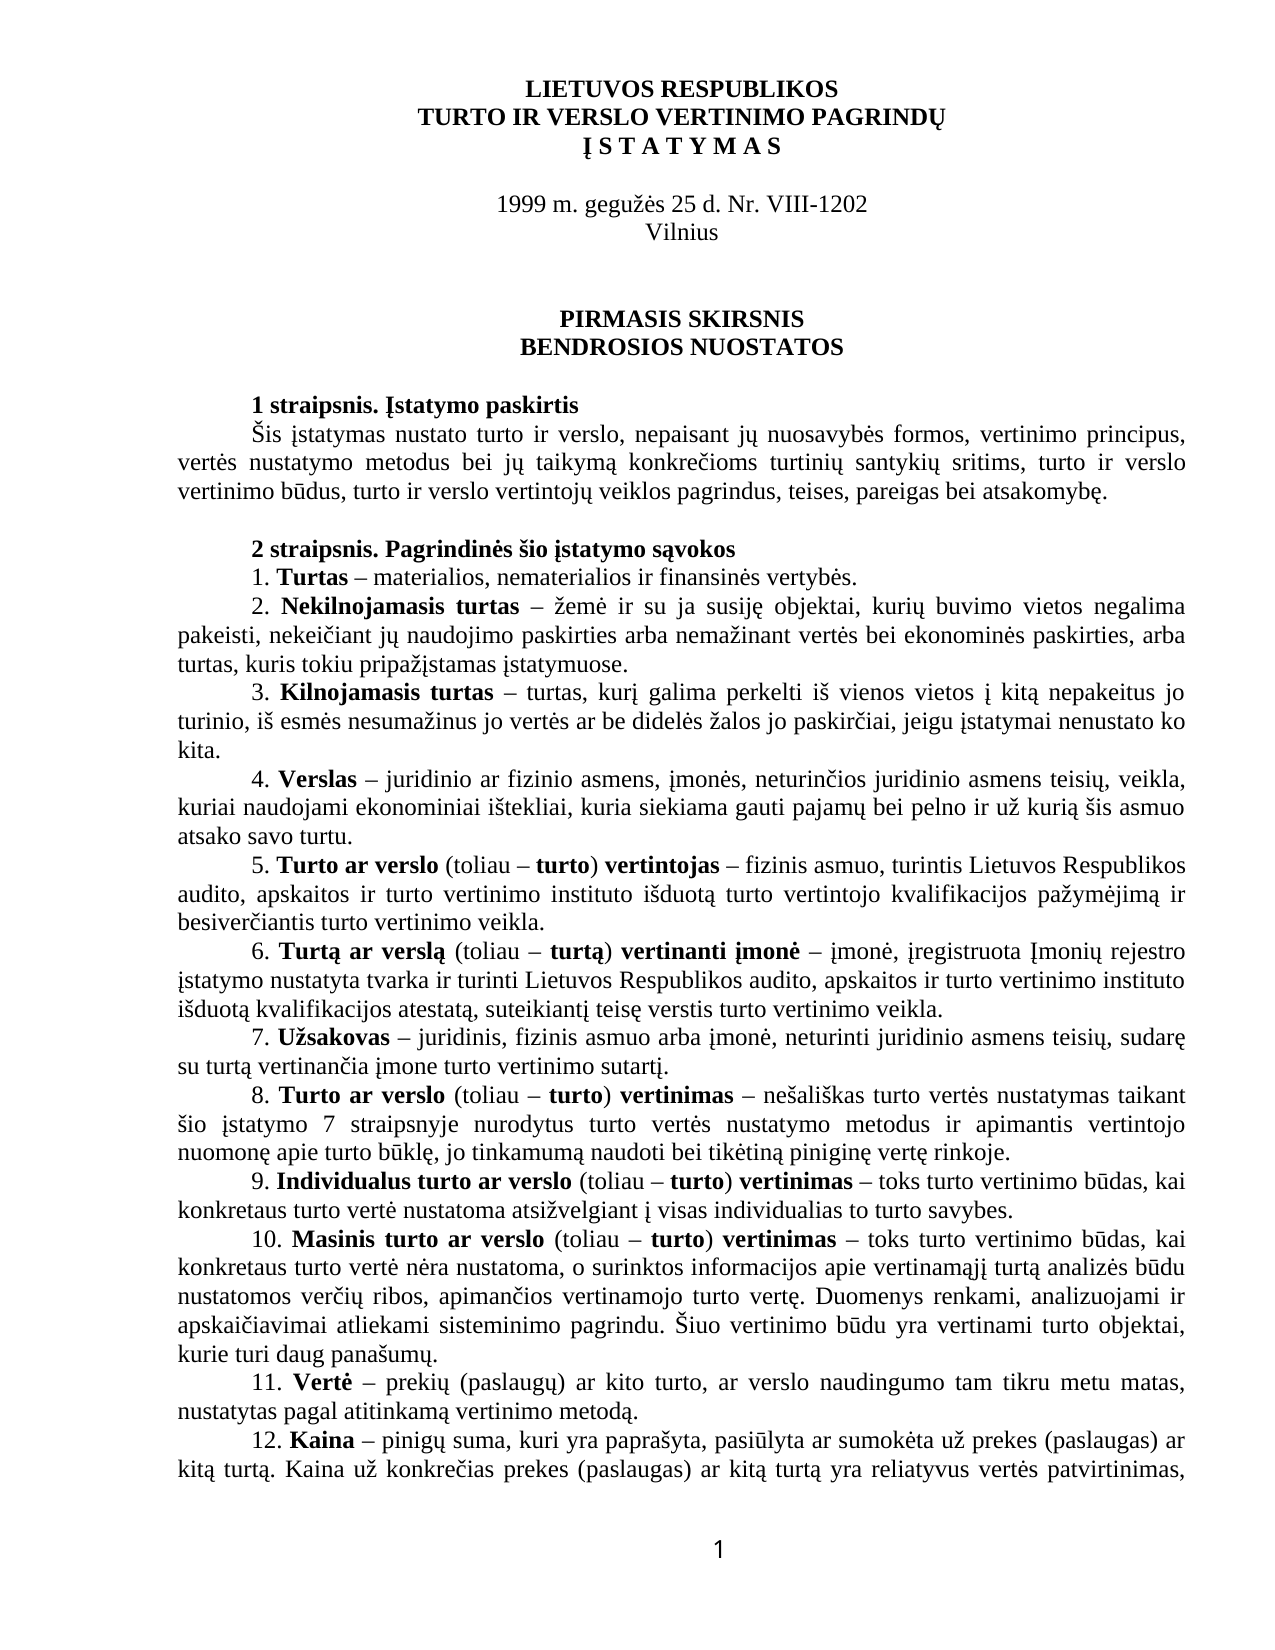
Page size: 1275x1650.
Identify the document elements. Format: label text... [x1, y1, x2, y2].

text 6. Turtą ar verslą (toliau – turtą) vertinanti įmonė – įmonė, įregistruota Įmonių rejestro įstatymo nustatyta tvarka ir turinti Lietuvos Respublikos audito, apskaitos ir turto vertinimo instituto išduotą kvalifikacijos atestatą, suteikiantį teisę verstis turto vertinimo veikla. [177, 936, 1186, 1022]
text Į S T A T Y M A S [177, 131, 1186, 160]
text 12. Kaina – pinigų suma, kuri yra paprašyta, pasiūlyta ar sumokėta už prekes (paslaugas) ar kitą turtą. Kaina už konkrečias prekes (paslaugas) ar kitą turtą yra reliatyvus vertės patvirtinimas, [177, 1425, 1186, 1482]
text Šis įstatymas nustato turto ir verslo, nepaisant jų nuosavybės formos, vertinimo principus, vertės nustatymo metodus bei jų taikymą konkrečioms turtinių santykių sritims, turto ir verslo vertinimo būdus, turto ir verslo vertintojų veiklos pagrindus, teises, pareigas bei atsakomybę. [177, 419, 1186, 505]
text 2. Nekilnojamasis turtas – žemė ir su ja susiję objektai, kurių buvimo vietos negalima pakeisti, nekeičiant jų naudojimo paskirties arba nemažinant vertės bei ekonominės paskirties, arba turtas, kuris tokiu pripažįstamas įstatymuose. [177, 591, 1186, 677]
text TURTO IR VERSLO VERTINIMO PAGRINDŲ [177, 102, 1186, 131]
text 11. Vertė – prekių (paslaugų) ar kito turto, ar verslo naudingumo tam tikru metu matas, nustatytas pagal atitinkamą vertinimo metodą. [177, 1367, 1186, 1425]
text LIETUVOS RESPUBLIKOS [177, 74, 1186, 102]
text 1 straipsnis. Įstatymo paskirtis [177, 390, 1186, 419]
text Vilnius [177, 217, 1186, 246]
text 1. Turtas – materialios, nematerialios ir finansinės vertybės. [177, 562, 1186, 591]
text 1999 m. gegužės 25 d. Nr. VIII-1202 [177, 189, 1186, 217]
text 4. Verslas – juridinio ar fizinio asmens, įmonės, neturinčios juridinio asmens teisių, veikla, kuriai naudojami ekonominiai ištekliai, kuria siekiama gauti pajamų bei pelno ir už kurią šis asmuo atsako savo turtu. [177, 764, 1186, 850]
text 2 straipsnis. Pagrindinės šio įstatymo sąvokos [177, 534, 1186, 562]
text BENDROSIOS NUOSTATOS [177, 332, 1186, 361]
text 10. Masinis turto ar verslo (toliau – turto) vertinimas – toks turto vertinimo būdas, kai konkretaus turto vertė nėra nustatoma, o surinktos informacijos apie vertinamąjį turtą analizės būdu nustatomos verčių ribos, apimančios vertinamojo turto vertę. Duomenys renkami, analizuojami ir apskaičiavimai atliekami sisteminimo pagrindu. Šiuo vertinimo būdu yra vertinami turto objektai, kurie turi daug panašumų. [177, 1224, 1186, 1367]
text PIRMASIS SKIRSNIS [177, 304, 1186, 332]
text 5. Turto ar verslo (toliau – turto) vertintojas – fizinis asmuo, turintis Lietuvos Respublikos audito, apskaitos ir turto vertinimo instituto išduotą turto vertintojo kvalifikacijos pažymėjimą ir besiverčiantis turto vertinimo veikla. [177, 850, 1186, 936]
text 7. Užsakovas – juridinis, fizinis asmuo arba įmonė, neturinti juridinio asmens teisių, sudarę su turtą vertinančia įmone turto vertinimo sutartį. [177, 1022, 1186, 1080]
text 8. Turto ar verslo (toliau – turto) vertinimas – nešališkas turto vertės nustatymas taikant šio įstatymo 7 straipsnyje nurodytus turto vertės nustatymo metodus ir apimantis vertintojo nuomonę apie turto būklę, jo tinkamumą naudoti bei tikėtiną piniginę vertę rinkoje. [177, 1080, 1186, 1166]
text 9. Individualus turto ar verslo (toliau – turto) vertinimas – toks turto vertinimo būdas, kai konkretaus turto vertė nustatoma atsižvelgiant į visas individualias to turto savybes. [177, 1166, 1186, 1224]
text 3. Kilnojamasis turtas – turtas, kurį galima perkelti iš vienos vietos į kitą nepakeitus jo turinio, iš esmės nesumažinus jo vertės ar be didelės žalos jo paskirčiai, jeigu įstatymai nenustato ko kita. [177, 677, 1186, 764]
